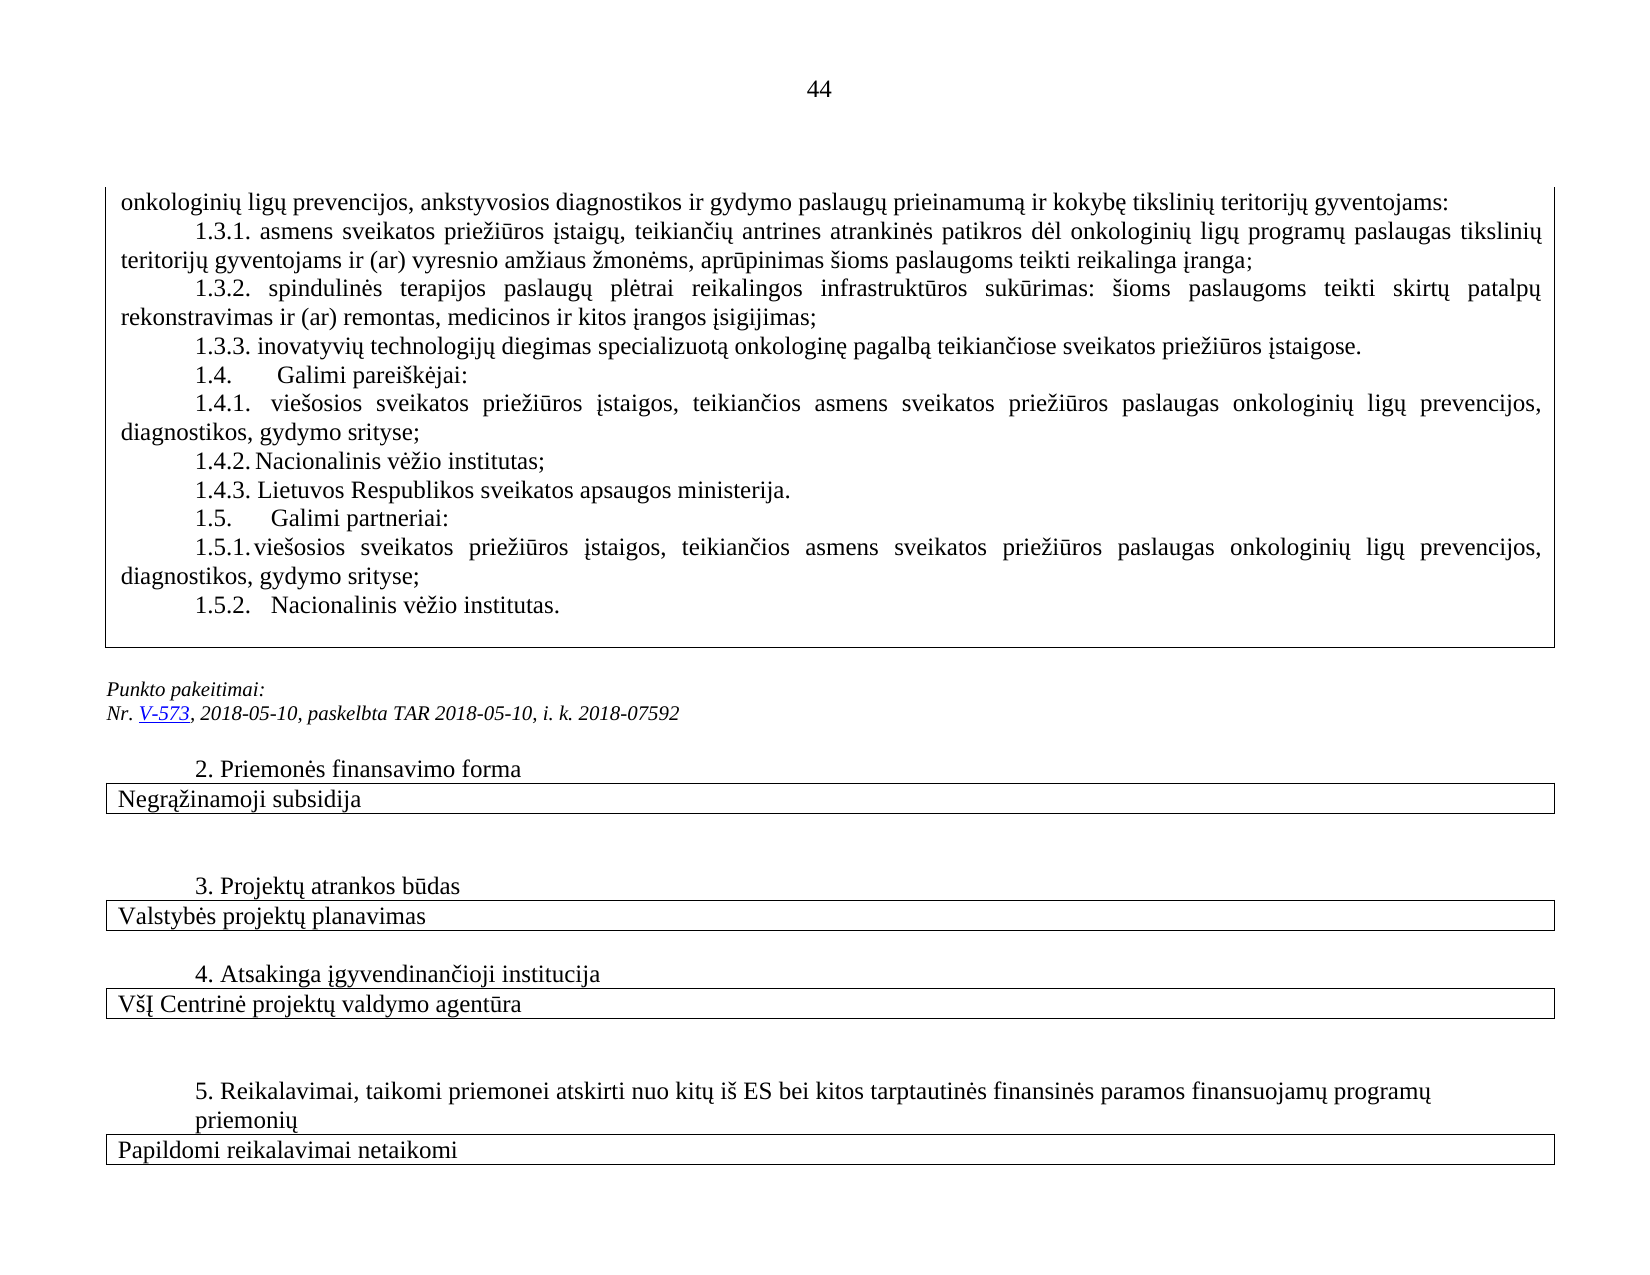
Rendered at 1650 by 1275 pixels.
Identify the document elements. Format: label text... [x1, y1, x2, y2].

table_header Papildomi reikalavimai netaikomi [107, 1135, 1554, 1164]
table_header Valstybės projektų planavimas [107, 901, 1554, 929]
table_header VšĮ Centrinė projektų valdymo agentūra [107, 989, 1554, 1018]
text 5. Reikalavimai, taikomi priemonei atskirti nuo kitų iš ES bei kitos tarptautinės finansinės paramos finansuojamų programų priemonių [195, 1076, 1532, 1134]
table_header Negrąžinamoji subsidija [107, 784, 1554, 812]
table_cell onkologinių ligų prevencijos, ankstyvosios diagnostikos ir gydymo paslaugų prieinamumą ir kokybę tikslinių teritorijų gyventojams: 1.3.1. asmens sveikatos priežiūros įstaigų, teikiančių antrines atrankinės patikros dėl onkologinių ligų programų paslaugas tikslinių teritorijų gyventojams ir (ar) vyresnio amžiaus žmonėms, aprūpinimas šioms paslaugoms teikti reikalinga įranga; 1.3.2. spindulinės terapijos paslaugų plėtrai reikalingos infrastruktūros sukūrimas: šioms paslaugoms teikti skirtų patalpų rekonstravimas ir (ar) remontas, medicinos ir kitos įrangos įsigijimas; 1.3.3. inovatyvių technologijų diegimas specializuotą onkologinę pagalbą teikiančiose sveikatos priežiūros įstaigose. [106, 187, 1554, 360]
text Nr. V-573, 2018-05-10, paskelbta TAR 2018-05-10, i. k. 2018-07592 [106, 701, 1532, 725]
table_cell 1.5. Galimi partneriai: 1.5.1. viešosios sveikatos priežiūros įstaigos, teikiančios asmens sveikatos priežiūros paslaugas onkologinių ligų prevencijos, diagnostikos, gydymo srityse; 1.5.2. Nacionalinis vėžio institutas. [106, 504, 1554, 618]
text 3. Projektų atrankos būdas [106, 871, 1535, 900]
table_cell [106, 619, 1554, 647]
text Punkto pakeitimai: [106, 677, 1532, 701]
table_cell 1.4. Galimi pareiškėjai: 1.4.1. viešosios sveikatos priežiūros įstaigos, teikiančios asmens sveikatos priežiūros paslaugas onkologinių ligų prevencijos, diagnostikos, gydymo srityse; 1.4.2. Nacionalinis vėžio institutas; 1.4.3. Lietuvos Respublikos sveikatos apsaugos ministerija. [106, 360, 1554, 503]
text 4. Atsakinga įgyvendinančioji institucija [106, 959, 1535, 988]
text 2. Priemonės finansavimo forma [195, 754, 1532, 783]
